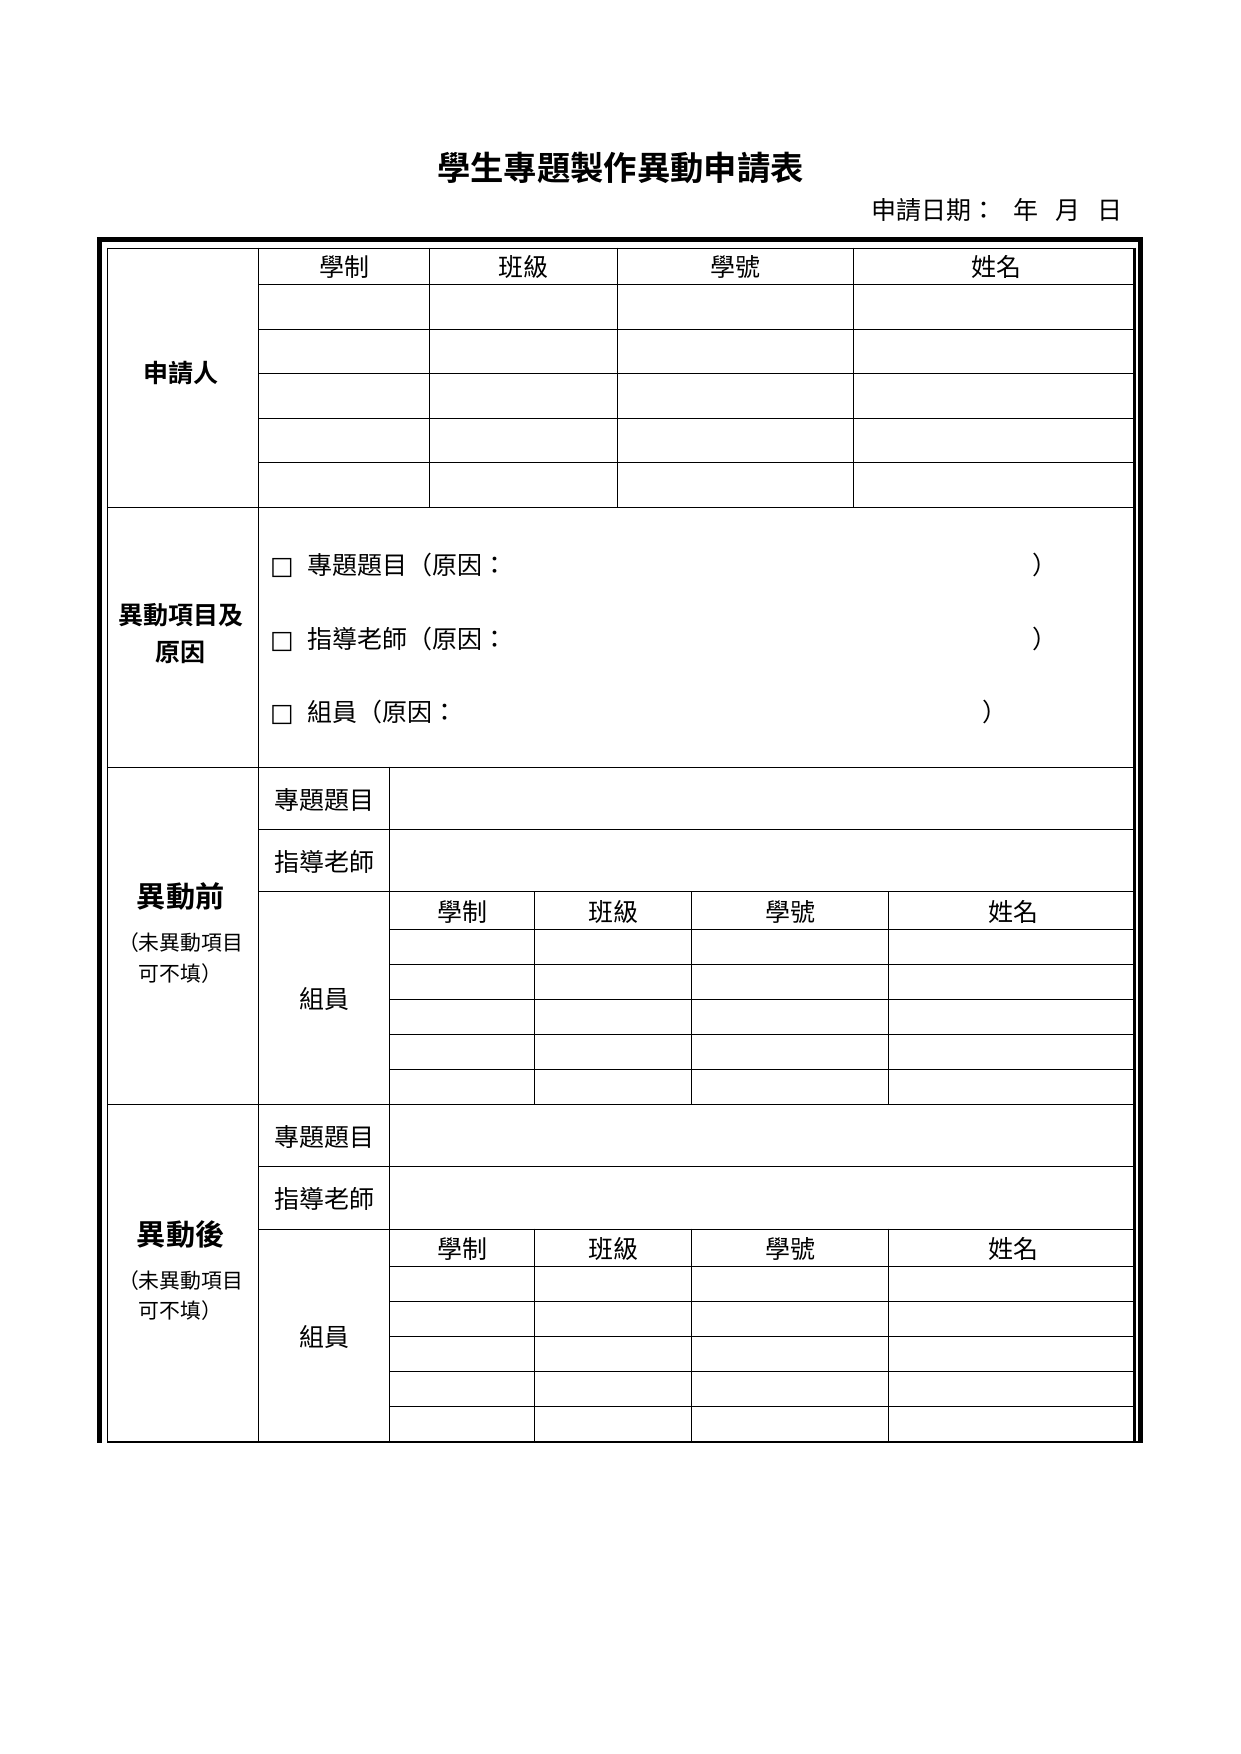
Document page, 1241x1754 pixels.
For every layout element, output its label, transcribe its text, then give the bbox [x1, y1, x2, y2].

table_cell [535, 1000, 691, 1034]
table_cell [390, 930, 534, 963]
table_cell [535, 1372, 691, 1406]
table_cell [854, 463, 1133, 507]
table_cell 組員 [259, 1230, 389, 1441]
table_cell [535, 930, 691, 963]
table_header [429, 242, 617, 248]
table_cell [430, 374, 617, 418]
table_cell [618, 374, 853, 418]
table_cell 指導老師 [259, 1167, 389, 1228]
table_cell [259, 330, 429, 373]
table_cell [390, 965, 534, 999]
table_cell [535, 1035, 691, 1069]
table_cell 異動後 （未異動項目可不填） [108, 1105, 258, 1441]
table_cell 專題題目 [259, 1105, 389, 1166]
table_cell [889, 1000, 1133, 1034]
table_cell [535, 1302, 691, 1336]
table_cell [390, 1302, 534, 1336]
table_cell [618, 330, 853, 373]
table_cell [430, 463, 617, 507]
table_cell [854, 285, 1133, 328]
table_cell [390, 1372, 534, 1406]
table_cell [390, 830, 1133, 891]
table_cell [889, 1407, 1133, 1441]
table_cell 學號 [692, 892, 888, 928]
table_cell [854, 419, 1133, 462]
table_cell [102, 767, 107, 1104]
table_cell [259, 285, 429, 328]
table_cell 專題題目 [259, 768, 389, 829]
table_cell 班級 [535, 1230, 691, 1266]
table_cell [692, 1372, 888, 1406]
table_cell [692, 1267, 888, 1301]
table_cell 班級 [535, 892, 691, 928]
table_header [617, 242, 853, 248]
table_cell [618, 285, 853, 328]
table_cell [618, 419, 853, 462]
table_cell [692, 1000, 888, 1034]
table_cell [102, 1104, 107, 1441]
table_cell 組員 [259, 892, 389, 1104]
table_cell [390, 1337, 534, 1371]
table_cell 學號 [692, 1230, 888, 1266]
table_cell [430, 330, 617, 373]
table_cell [390, 1167, 1133, 1228]
table_cell [259, 374, 429, 418]
table_cell [889, 1372, 1133, 1406]
table_header 學號 [618, 249, 853, 284]
table_header [259, 242, 429, 248]
table_cell [535, 1070, 691, 1104]
table_cell [889, 1035, 1133, 1069]
table_cell 異動項目及原因 [108, 508, 258, 767]
table_cell [889, 930, 1133, 963]
table_cell [889, 1070, 1133, 1104]
table_cell [390, 1105, 1133, 1166]
table_cell [390, 1267, 534, 1301]
table_cell [390, 1070, 534, 1104]
table_cell [854, 374, 1133, 418]
table_cell [390, 1035, 534, 1069]
table_cell [889, 1267, 1133, 1301]
table_cell 學制 [390, 892, 534, 928]
table_cell [390, 1407, 534, 1441]
table_header 姓名 [854, 242, 1138, 284]
table_cell 指導老師 [259, 830, 389, 891]
table_cell 姓名 [889, 892, 1133, 928]
table_cell [854, 330, 1133, 373]
table_cell [692, 965, 888, 999]
table_header 學制 [259, 249, 429, 284]
table_cell [692, 1035, 888, 1069]
table_cell 異動前 （未異動項目可不填） [108, 768, 258, 1104]
table_cell [430, 285, 617, 328]
table_cell [889, 1337, 1133, 1371]
table_cell [692, 1407, 888, 1441]
table_header 班級 [430, 249, 617, 284]
table_cell [430, 419, 617, 462]
table_cell [259, 463, 429, 507]
table_cell [692, 1070, 888, 1104]
table_cell [692, 930, 888, 963]
table_cell [889, 965, 1133, 999]
table_cell [535, 1407, 691, 1441]
table_cell [692, 1337, 888, 1371]
table_cell [535, 1337, 691, 1371]
text 申請日期： 年 月 日 [118, 190, 1122, 227]
table_cell 專題題目（原因： ） 指導老師（原因： ） 組員（原因： ） [259, 508, 1133, 767]
table_cell [390, 1000, 534, 1034]
table_cell [259, 419, 429, 462]
table_cell [889, 1302, 1133, 1336]
table_cell 姓名 [889, 1230, 1133, 1266]
table_cell [692, 1302, 888, 1336]
table_header 申請人 [102, 242, 258, 507]
table_cell [618, 463, 853, 507]
table_cell [102, 507, 107, 767]
subtitle 學生專題製作異動申請表 [118, 142, 1122, 190]
table_cell [535, 1267, 691, 1301]
table_cell [535, 965, 691, 999]
table_cell [390, 768, 1133, 829]
table_cell 學制 [390, 1230, 534, 1266]
